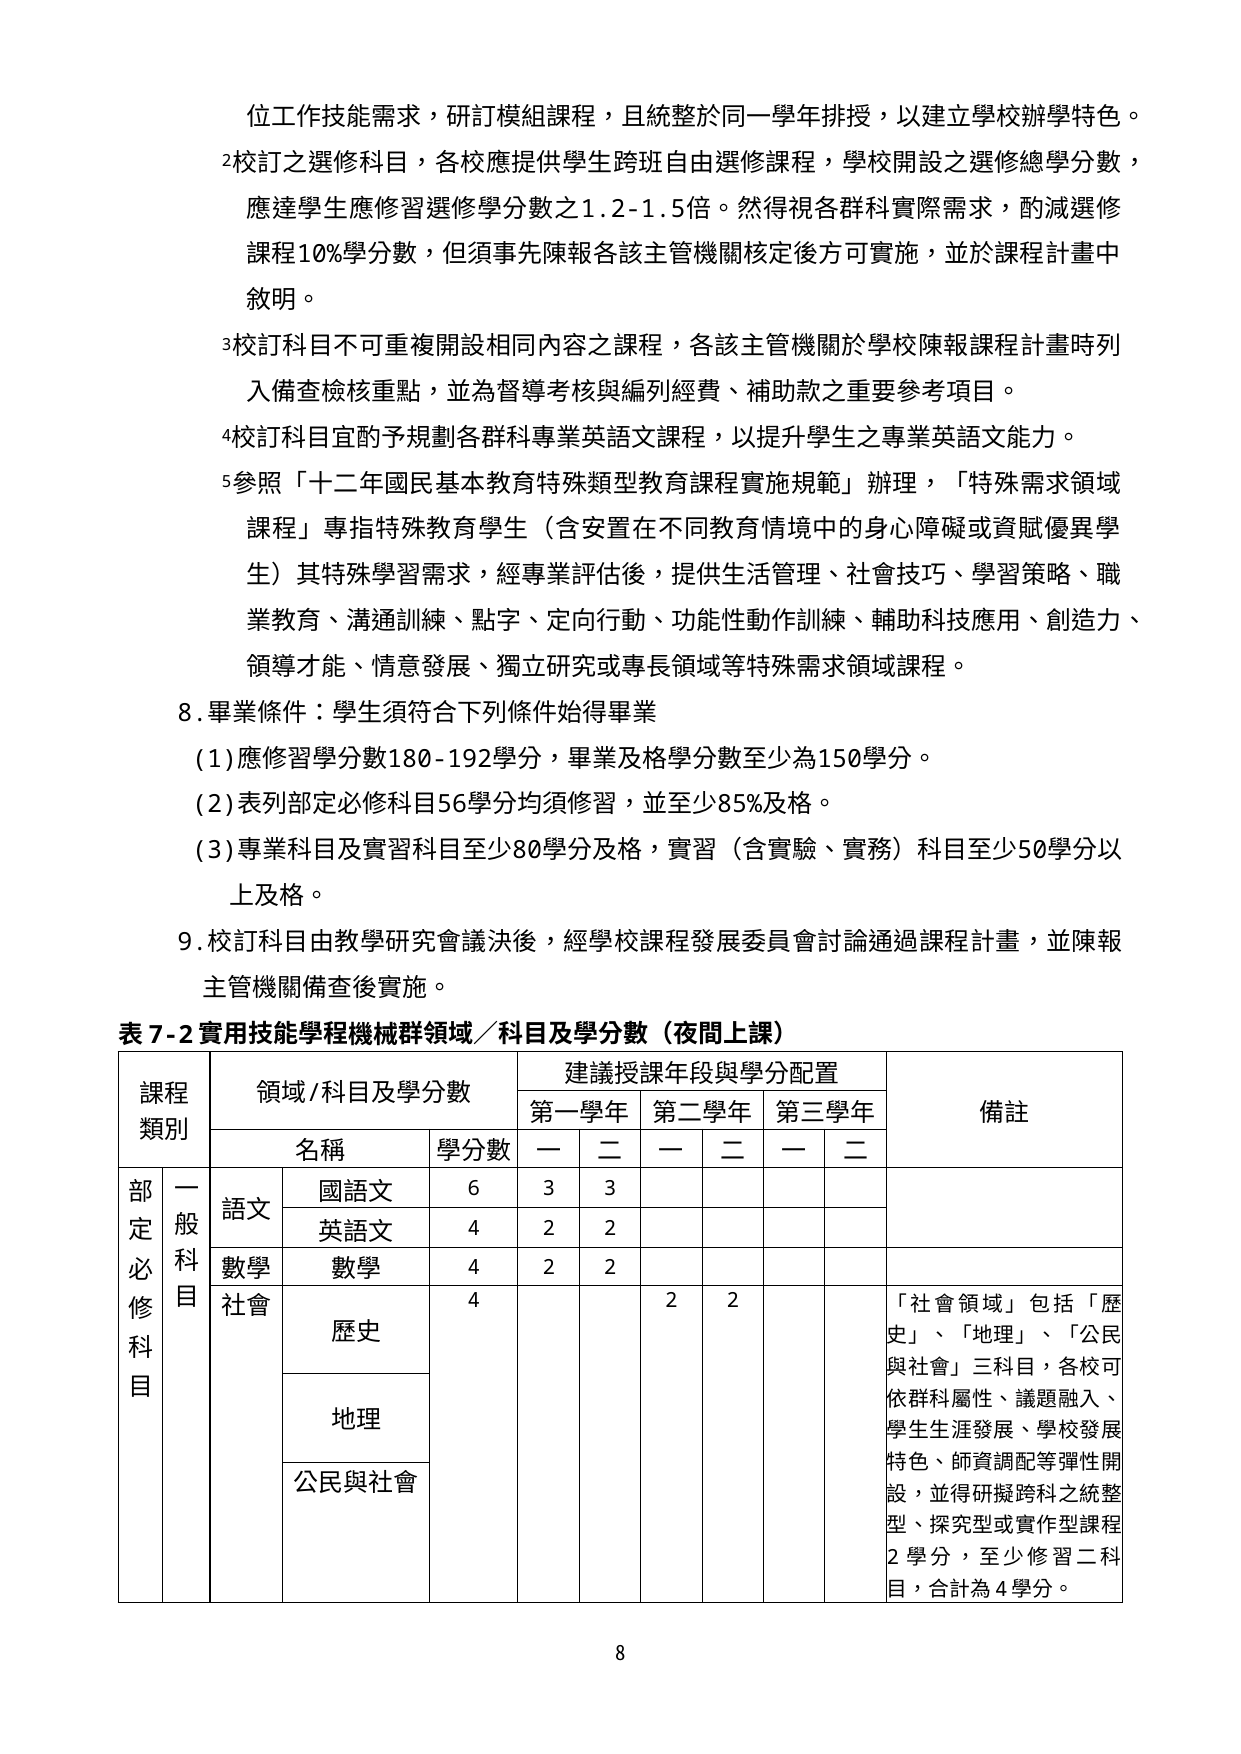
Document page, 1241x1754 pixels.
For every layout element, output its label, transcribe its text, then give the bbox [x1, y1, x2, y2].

table_header 領域/科目及學分數 [211, 1052, 517, 1128]
table_cell 第一學年 [518, 1091, 640, 1128]
table_cell 2 [580, 1248, 640, 1284]
table_cell 第二學年 [641, 1091, 763, 1128]
table_cell 英語文 [283, 1208, 429, 1247]
table_cell [641, 1168, 702, 1207]
table_cell [887, 1248, 1122, 1284]
table_cell 歷史 [283, 1286, 429, 1373]
table_cell 一 [764, 1130, 824, 1167]
table_cell 數學 [283, 1248, 429, 1284]
text 8.畢業條件：學生須符合下列條件始得畢業 [177, 684, 1122, 730]
table_header 課程 類別 [119, 1052, 209, 1167]
table_cell 4 [430, 1248, 517, 1284]
table_cell [825, 1248, 886, 1284]
text 2校訂之選修科目，各校應提供學生跨班自由選修課程，學校開設之選修總學分數，應達學生應修習選修學分數之1.2-1.5倍。然得視各群科實際需求，酌減選修課程10%學分數，但須事先陳報各該主管機關核定後方可實施，並於課程計畫中敘明。 [221, 134, 1122, 318]
table_cell [703, 1248, 763, 1284]
text 4校訂科目宜酌予規劃各群科專業英語文課程，以提升學生之專業英語文能力。 [221, 409, 1122, 455]
table_cell 二 [580, 1130, 640, 1167]
table_cell 國語文 [283, 1168, 429, 1207]
table_header 備註 [887, 1052, 1122, 1167]
table_cell [764, 1248, 824, 1284]
table_cell 社會 [211, 1286, 282, 1602]
table_cell 一 [518, 1130, 579, 1167]
table_cell [703, 1168, 763, 1207]
table_cell 名稱 [211, 1130, 429, 1167]
table_cell [518, 1286, 579, 1602]
table_cell 「社會領域」包括「歷史」、「地理」、「公民與社會」三科目，各校可依群科屬性、議題融入、學生生涯發展、學校發展特色、師資調配等彈性開設，並得研擬跨科之統整型、探究型或實作型課程2學分，至少修習二科目，合計為4學分。 [887, 1286, 1122, 1602]
table_cell 學分數 [430, 1130, 517, 1167]
text (3)專業科目及實習科目至少80學分及格，實習（含實驗、實務）科目至少50學分以上及格。 [192, 822, 1122, 914]
table_cell [580, 1286, 640, 1602]
table_cell 語文 [211, 1168, 282, 1247]
table_header 建議授課年段與學分配置 [518, 1052, 886, 1090]
table_cell 二 [703, 1130, 763, 1167]
table_cell 地理 [283, 1374, 429, 1462]
table_cell 2 [641, 1286, 702, 1602]
text (2)表列部定必修科目56學分均須修習，並至少85%及格。 [192, 776, 1122, 822]
table_cell 2 [580, 1208, 640, 1247]
table_cell 一般科目 [163, 1168, 209, 1602]
table_cell 3 [580, 1168, 640, 1207]
table_cell 3 [518, 1168, 579, 1207]
table_cell [764, 1168, 824, 1207]
table_cell 數學 [211, 1248, 282, 1284]
text 1學校發展校訂科目時，以部定各群科必修科目為基礎，發展各科別之校訂必修及選修科目，課程規劃採年段式課程模式，並以工作分析方式，針對特定職場之崗位工作技能需求，研訂模組課程，且統整於同一學年排授，以建立學校辦學特色。 [221, 89, 1122, 134]
table_cell 2 [518, 1208, 579, 1247]
table_cell [764, 1208, 824, 1247]
table_cell 2 [703, 1286, 763, 1602]
table_cell [703, 1208, 763, 1247]
table_cell 公民與社會 [283, 1463, 429, 1602]
table_cell [825, 1286, 886, 1602]
text 9.校訂科目由教學研究會議決後，經學校課程發展委員會討論通過課程計畫，並陳報主管機關備查後實施。 [177, 914, 1122, 1005]
table_cell 一 [641, 1130, 702, 1167]
table_cell 4 [430, 1208, 517, 1247]
table_cell [825, 1168, 886, 1207]
text (1)應修習學分數180-192學分，畢業及格學分數至少為150學分。 [192, 730, 1122, 776]
text 3校訂科目不可重複開設相同內容之課程，各該主管機關於學校陳報課程計畫時列入備查檢核重點，並為督導考核與編列經費、補助款之重要參考項目。 [221, 318, 1122, 409]
table_cell 4 [430, 1286, 517, 1602]
table_cell 2 [518, 1248, 579, 1284]
table_cell [641, 1208, 702, 1247]
table_cell [764, 1286, 824, 1602]
table_cell 第三學年 [764, 1091, 886, 1128]
table_cell [641, 1248, 702, 1284]
table_cell 二 [825, 1130, 886, 1167]
text 表7-2實用技能學程機械群領域／科目及學分數（夜間上課） [118, 1005, 1122, 1051]
table_cell [887, 1168, 1122, 1247]
table_cell [825, 1208, 886, 1247]
table_cell 部定必修科目 [119, 1168, 162, 1602]
table_cell 6 [430, 1168, 517, 1207]
text 5參照「十二年國民基本教育特殊類型教育課程實施規範」辦理，「特殊需求領域課程」專指特殊教育學生（含安置在不同教育情境中的身心障礙或資賦優異學生）其特殊學習需求，經專業評估後，提供生活管理、社會技巧、學習策略、職業教育、溝通訓練、點字、定向行動、功能性動作訓練、輔助科技應用、創造力、領導才能、情意發展、獨立研究或專長領域等特殊需求領域課程。 [221, 455, 1122, 684]
